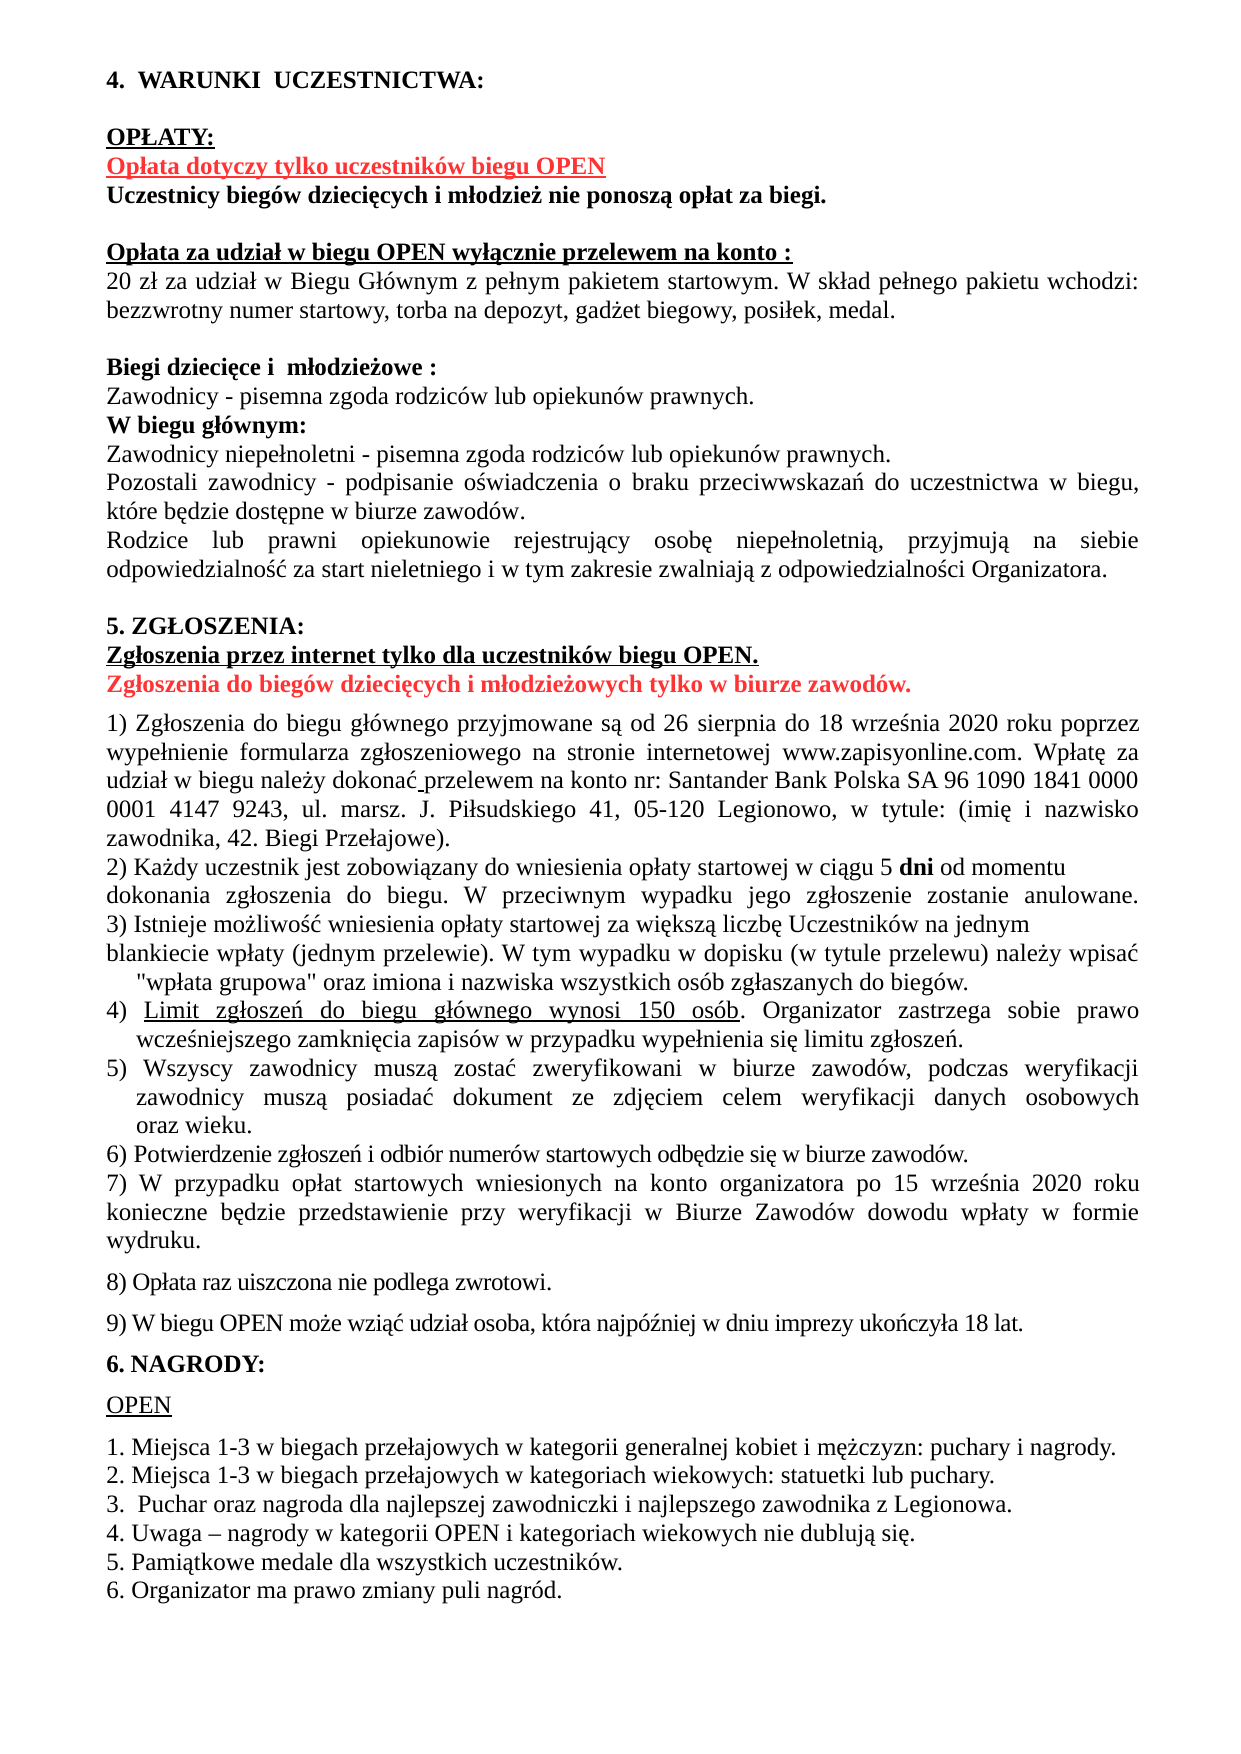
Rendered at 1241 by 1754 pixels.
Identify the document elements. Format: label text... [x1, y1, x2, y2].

text 2) Każdy uczestnik jest zobowiązany do wniesienia opłaty startowej w ciągu 5 dni od momentu [106, 852, 1140, 880]
text 4. WARUNKI UCZESTNICTWA: [106, 65, 1140, 94]
text dokonania zgłoszenia do biegu. W przeciwnym wypadku jego zgłoszenie zostanie anulowane. 3) Istnieje możliwość wniesienia opłaty startowej za większą liczbę Uczestników na jednym [106, 880, 1140, 938]
text 2. Miejsca 1-3 w biegach przełajowych w kategoriach wiekowych: statuetki lub puchary. [106, 1460, 1140, 1489]
text 3. Puchar oraz nagroda dla najlepszej zawodniczki i najlepszego zawodnika z Legionowa. [106, 1489, 1140, 1518]
text 7) W przypadku opłat startowych wniesionych na konto organizatora po 15 września 2020 roku konieczne będzie przedstawienie przy weryfikacji w Biurze Zawodów dowodu wpłaty w formie wydruku. [106, 1168, 1140, 1254]
text 6) Potwierdzenie zgłoszeń i odbiór numerów startowych odbędzie się w biurze zawodów. [106, 1139, 1140, 1168]
text W biegu głównym: [106, 410, 1140, 439]
text Pozostali zawodnicy - podpisanie oświadczenia o braku przeciwwskazań do uczestnictwa w biegu, które będzie dostępne w biurze zawodów. [106, 467, 1140, 525]
text 9) W biegu OPEN może wziąć udział osoba, która najpóźniej w dniu imprezy ukończyła 18 lat. [106, 1308, 1140, 1337]
text Biegi dziecięce i młodzieżowe : [106, 352, 1140, 381]
text Zgłoszenia przez internet tylko dla uczestników biegu OPEN. [106, 640, 1140, 669]
text Uczestnicy biegów dziecięcych i młodzież nie ponoszą opłat za biegi. [106, 180, 1140, 209]
text 6. Organizator ma prawo zmiany puli nagród. [106, 1575, 1140, 1604]
text blankiecie wpłaty (jednym przelewie). W tym wypadku w dopisku (w tytule przelewu) należy wpisać "wpłata grupowa" oraz imiona i nazwiska wszystkich osób zgłaszanych do biegów. [106, 938, 1140, 995]
text 5. ZGŁOSZENIA: [106, 611, 1140, 640]
text 1) Zgłoszenia do biegu głównego przyjmowane są od 26 sierpnia do 18 września 2020 roku poprzez wypełnienie formularza zgłoszeniowego na stronie internetowej www.zapisyonline.com. Wpłatę za udział w biegu należy dokonać przelewem na konto nr: Santander Bank Polska SA 96 1090 1841 0000 0001 4147 9243, ul. marsz. J. Piłsudskiego 41, 05-120 Legionowo, w tytule: (imię i nazwisko zawodnika, 42. Biegi Przełajowe). [106, 708, 1140, 852]
text 5. Pamiątkowe medale dla wszystkich uczestników. [106, 1547, 1140, 1575]
text 4) Limit zgłoszeń do biegu głównego wynosi 150 osób. Organizator zastrzega sobie prawo wcześniejszego zamknięcia zapisów w przypadku wypełnienia się limitu zgłoszeń. [106, 995, 1140, 1053]
text OPEN [106, 1390, 1140, 1419]
text Zawodnicy niepełnoletni - pisemna zgoda rodziców lub opiekunów prawnych. [106, 439, 1140, 467]
text Opłata dotyczy tylko uczestników biegu OPEN [106, 151, 1140, 180]
text Zgłoszenia do biegów dziecięcych i młodzieżowych tylko w biurze zawodów. [106, 669, 1140, 697]
text OPŁATY: [106, 122, 1140, 151]
text 6. NAGRODY: [106, 1349, 1140, 1378]
text 20 zł za udział w Biegu Głównym z pełnym pakietem startowym. W skład pełnego pakietu wchodzi: bezzwrotny numer startowy, torba na depozyt, gadżet biegowy, posiłek, medal. [106, 266, 1140, 324]
text Zawodnicy - pisemna zgoda rodziców lub opiekunów prawnych. [106, 381, 1140, 410]
text 5) Wszyscy zawodnicy muszą zostać zweryfikowani w biurze zawodów, podczas weryfikacji zawodnicy muszą posiadać dokument ze zdjęciem celem weryfikacji danych osobowych oraz wieku. [106, 1053, 1140, 1139]
text 1. Miejsca 1-3 w biegach przełajowych w kategorii generalnej kobiet i mężczyzn: puchary i nagrody. [106, 1432, 1140, 1460]
text Rodzice lub prawni opiekunowie rejestrujący osobę niepełnoletnią, przyjmują na siebie odpowiedzialność za start nieletniego i w tym zakresie zwalniają z odpowiedzialności Organizatora. [106, 525, 1140, 582]
text 4. Uwaga – nagrody w kategorii OPEN i kategoriach wiekowych nie dublują się. [106, 1518, 1140, 1547]
text 8) Opłata raz uiszczona nie podlega zwrotowi. [106, 1267, 1140, 1295]
text Opłata za udział w biegu OPEN wyłącznie przelewem na konto : [106, 237, 1140, 266]
